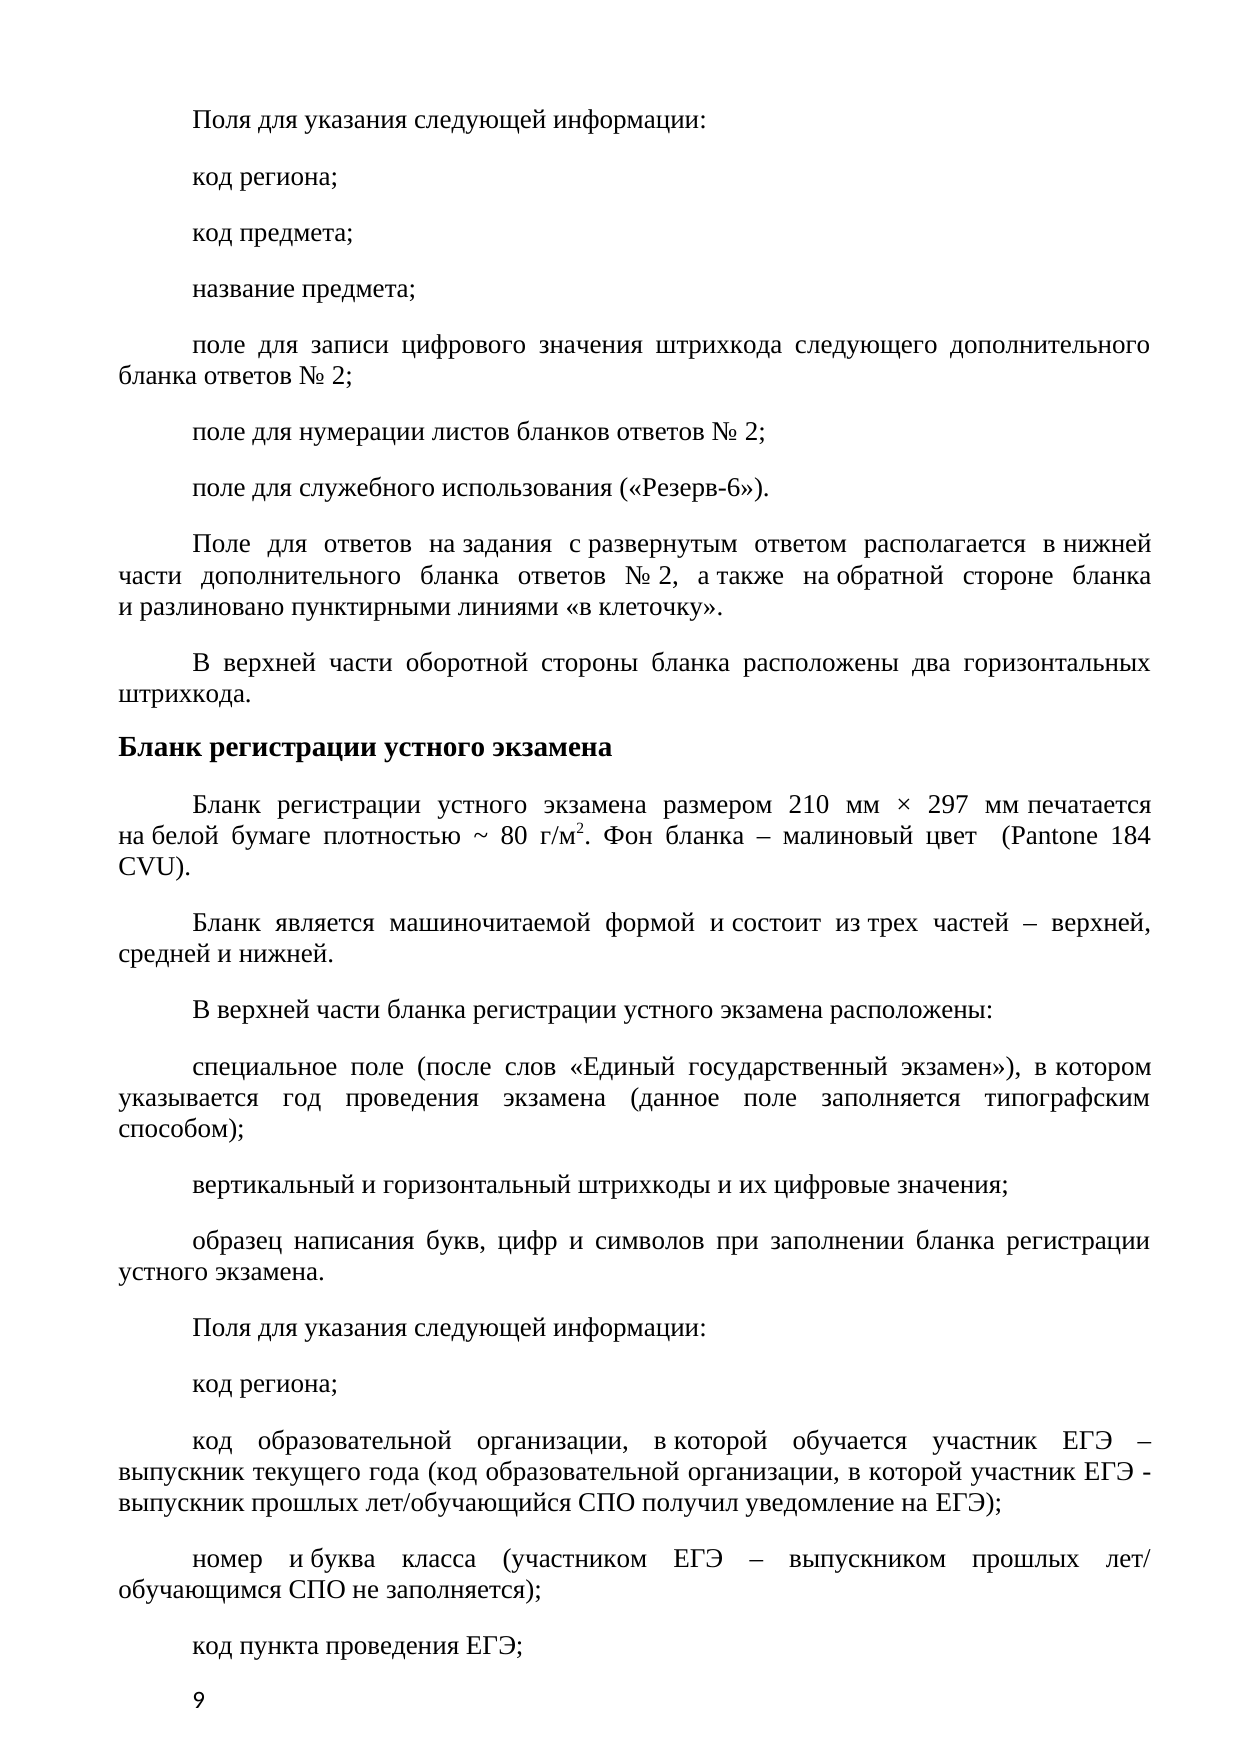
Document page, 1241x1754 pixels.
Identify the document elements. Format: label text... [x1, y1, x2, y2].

text образец написания букв, цифр и символов при заполнении бланка регистрации устного экзамена. [118, 1224, 1152, 1286]
text поле для записи цифрового значения штрихкода следующего дополнительного бланка ответов № 2; [118, 328, 1152, 390]
text номер и буква класса (участником ЕГЭ – выпускником прошлых лет/ обучающимся СПО не заполняется); [118, 1542, 1152, 1604]
text поле для служебного использования («Резерв-6»). [118, 471, 1152, 503]
text код региона; [118, 159, 1152, 191]
text В верхней части бланка регистрации устного экзамена расположены: [118, 993, 1152, 1024]
text специальное поле (после слов «Единый государственный экзамен»), в котором указывается год проведения экзамена (данное поле заполняется типографским способом); [118, 1049, 1152, 1143]
text Поле для ответов на задания с развернутым ответом располагается в нижней части дополнительного бланка ответов № 2, а также на обратной стороне бланка и разлиновано пунктирными линиями «в клеточку». [118, 528, 1152, 621]
text код пункта проведения ЕГЭ; [118, 1629, 1152, 1661]
text Бланк регистрации устного экзамена размером 210 мм × 297 мм печатается на белой бумаге плотностью ~ 80 г/м2. Фон бланка – малиновый цвет (Pantone 184 CVU). [118, 788, 1152, 881]
text код региона; [118, 1368, 1152, 1399]
text код предмета; [118, 216, 1152, 247]
text Бланк является машиночитаемой формой и состоит из трех частей – верхней, средней и нижней. [118, 906, 1152, 968]
text название предмета; [118, 272, 1152, 303]
text код образовательной организации, в которой обучается участник ЕГЭ – выпускник текущего года (код образовательной организации, в которой участник ЕГЭ - выпускник прошлых лет/обучающийся СПО получил уведомление на ЕГЭ); [118, 1424, 1152, 1517]
text В верхней части оборотной стороны бланка расположены два горизонтальных штрихкода. [118, 646, 1152, 708]
subtitle Бланк регистрации устного экзамена [118, 729, 1152, 763]
text поле для нумерации листов бланков ответов № 2; [118, 415, 1152, 446]
text Поля для указания следующей информации: [118, 1311, 1152, 1343]
text Поля для указания следующей информации: [118, 103, 1152, 134]
text вертикальный и горизонтальный штрихкоды и их цифровые значения; [118, 1168, 1152, 1199]
